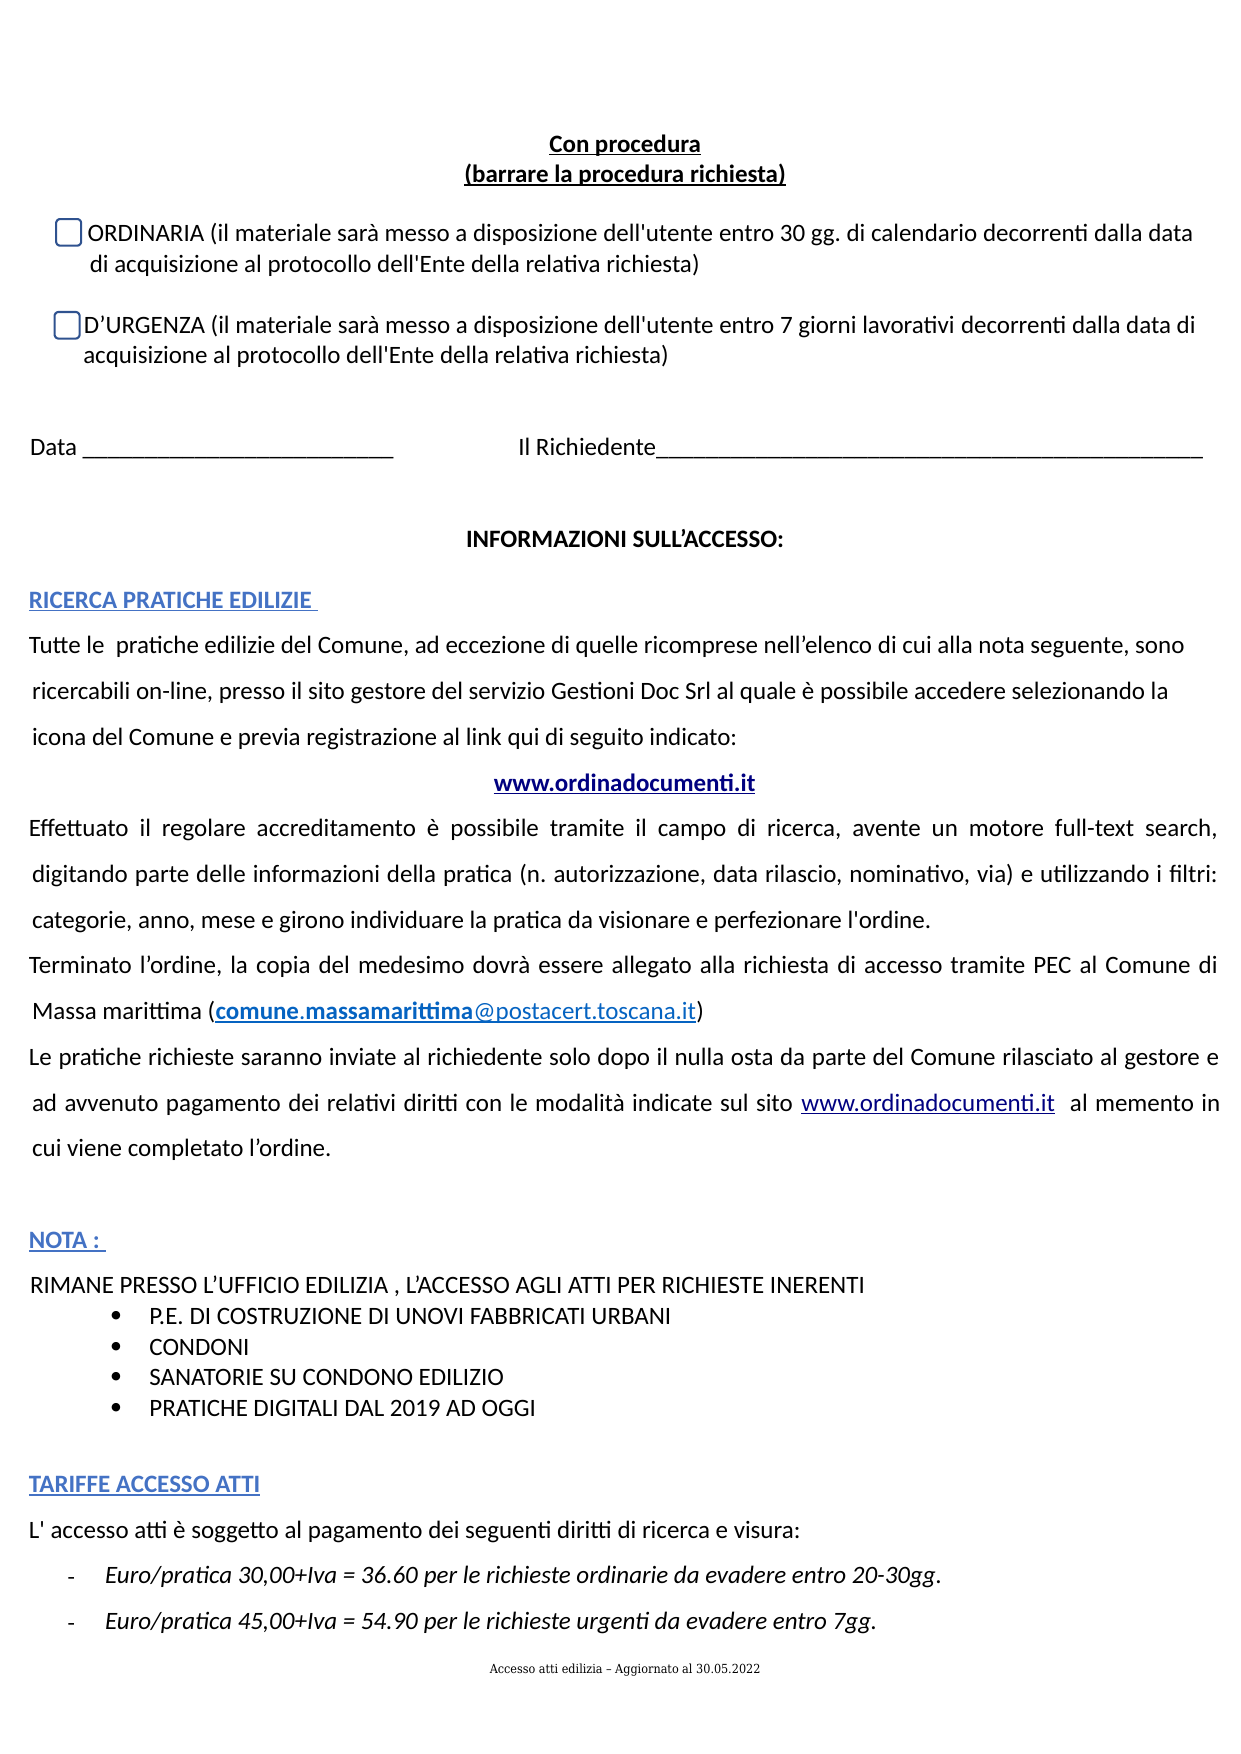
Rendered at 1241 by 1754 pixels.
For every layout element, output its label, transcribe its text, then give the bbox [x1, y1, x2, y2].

list CONDONI [112, 1331, 1220, 1361]
text RIMANE PRESSO L’UFFICIO EDILIZIA , L’ACCESSO AGLI ATTI PER RICHIESTE INERENTI [30, 1270, 1220, 1300]
text Con procedura [30, 128, 1220, 158]
text Effettuato il regolare accreditamento è possibile tramite il campo di ricerca, avente un motore full-text search, digitando parte delle informazioni della pratica (n. autorizzazione, data rilascio, nominativo, via) e utilizzando i filtri: categorie, anno, mese e girono individuare la pratica da visionare e perfezionare l'ordine. [29, 812, 1220, 934]
text www.ordinadocumenti.it [29, 767, 1220, 797]
list Euro/pratica 30,00+Iva = 36.60 per le richieste ordinarie da evadere entro 20-30gg. [67, 1559, 1220, 1590]
text ORDINARIA (il materiale sarà messo a disposizione dell'utente entro 30 gg. di calendario decorrenti dalla data di acquisizione al protocollo dell'Ente della relativa richiesta) [31, 217, 1220, 278]
list PRATICHE DIGITALI DAL 2019 AD OGGI [112, 1392, 1220, 1422]
text INFORMAZIONI SULL’ACCESSO: [30, 523, 1220, 553]
text Terminato l’ordine, la copia del medesimo dovrà essere allegato alla richiesta di accesso tramite PEC al Comune di Massa marittima (comune.massamarittima@postacert.toscana.it) [29, 949, 1220, 1026]
text Tutte le pratiche edilizie del Comune, ad eccezione di quelle ricomprese nell’elenco di cui alla nota seguente, sono ricercabili on-line, presso il sito gestore del servizio Gestioni Doc Srl al quale è possibile accedere selezionando la icona del Comune e previa registrazione al link qui di seguito indicato: [29, 629, 1220, 751]
list P.E. DI COSTRUZIONE DI UNOVI FABBRICATI URBANI [112, 1300, 1220, 1331]
text D’URGENZA (il materiale sarà messo a disposizione dell'utente entro 7 giorni lavorativi decorrenti dalla data di acquisizione al protocollo dell'Ente della relativa richiesta) [27, 309, 1220, 370]
text Le pratiche richieste saranno inviate al richiedente solo dopo il nulla osta da parte del Comune rilasciato al gestore e ad avvenuto pagamento dei relativi diritti con le modalità indicate sul sito www.ordinadocumenti.it al memento in cui viene completato l’ordine. [29, 1041, 1220, 1163]
text TARIFFE ACCESSO ATTI [29, 1468, 1220, 1498]
text Data _________________________ Il Richiedente____________________________________________ [30, 431, 1220, 462]
text RICERCA PRATICHE EDILIZIE [29, 584, 1220, 614]
text NOTA : [29, 1224, 1220, 1254]
list SANATORIE SU CONDONO EDILIZIO [112, 1361, 1220, 1392]
list Euro/pratica 45,00+Iva = 54.90 per le richieste urgenti da evadere entro 7gg. [67, 1605, 1220, 1636]
text L' accesso atti è soggetto al pagamento dei seguenti diritti di ricerca e visura: [29, 1514, 1220, 1544]
subtitle (barrare la procedura richiesta) [30, 158, 1220, 189]
